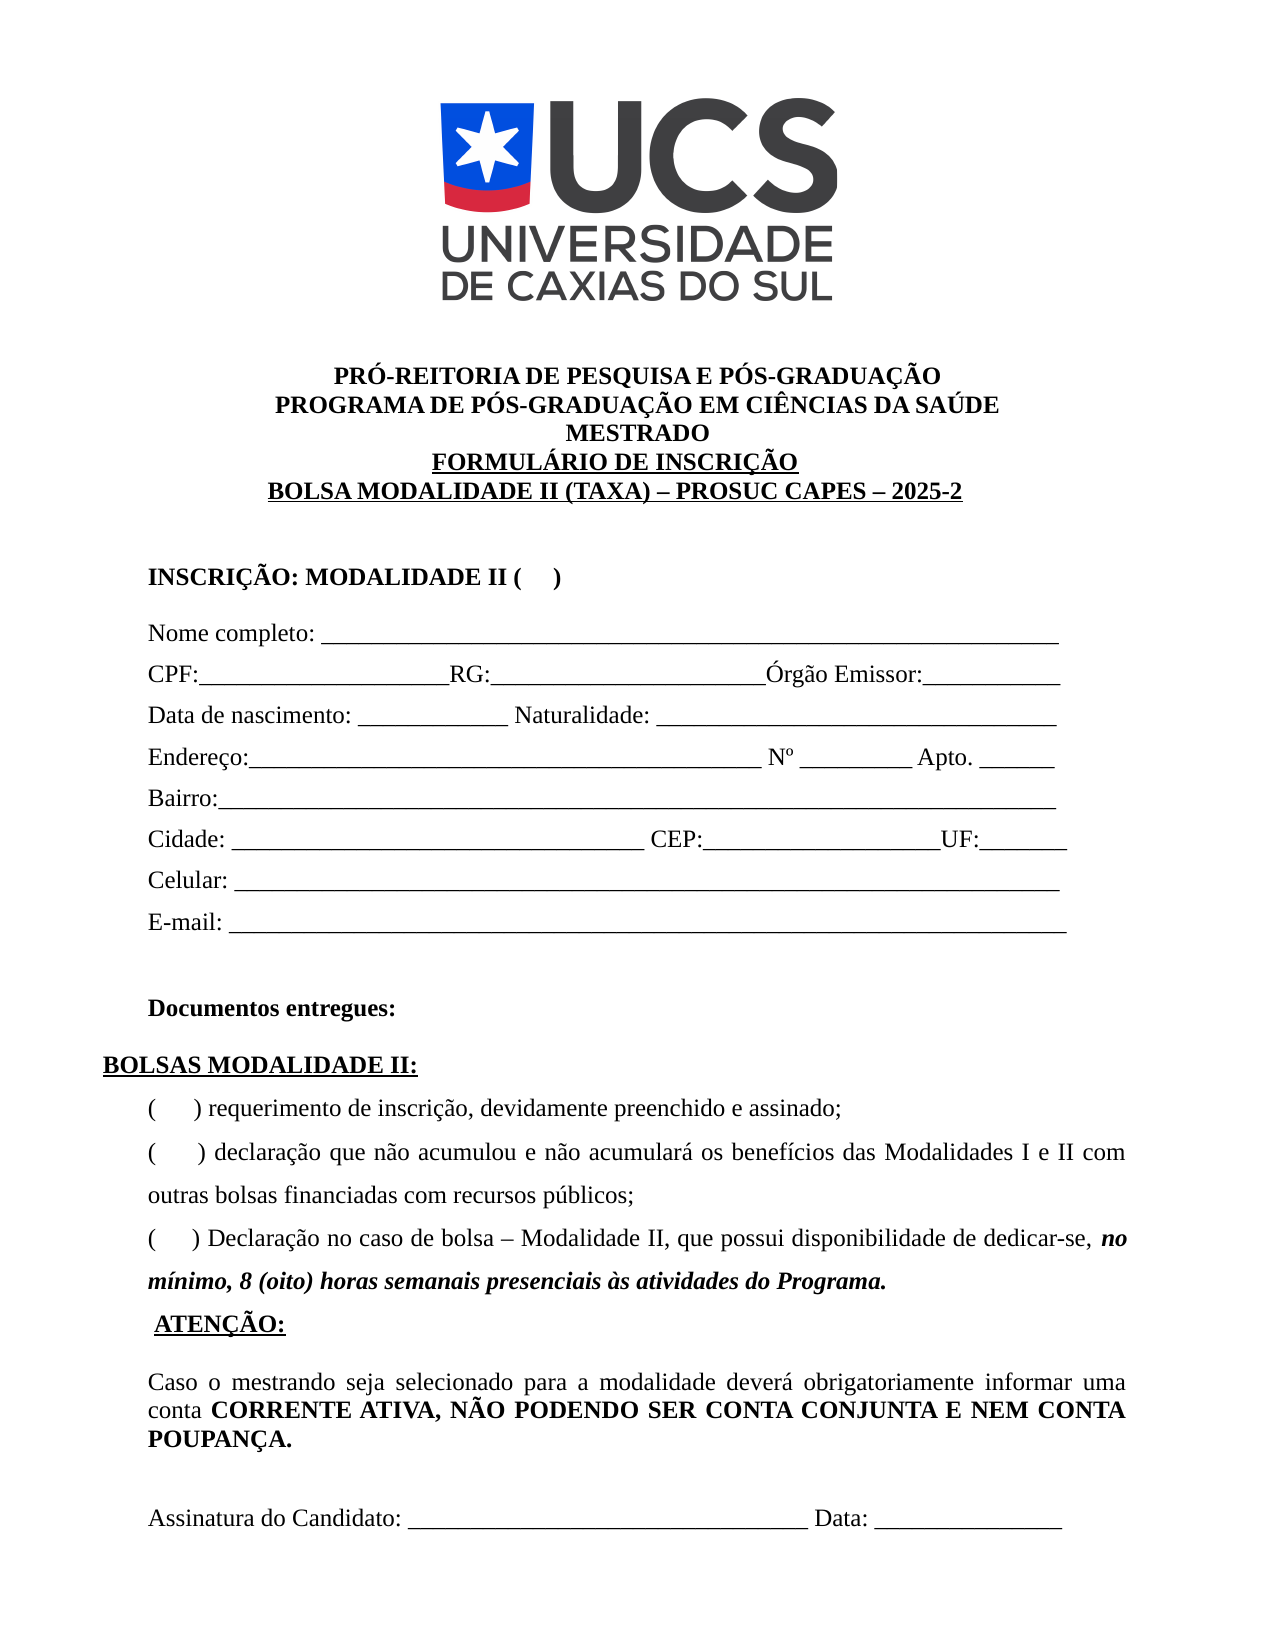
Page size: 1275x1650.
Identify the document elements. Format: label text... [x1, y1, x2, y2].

text CPF:____________________RG:______________________Órgão Emissor:___________ [148, 659, 1127, 688]
text ATENÇÃO: [148, 1309, 1127, 1338]
text INSCRIÇÃO: MODALIDADE II ( ) [103, 562, 1127, 591]
text FORMULÁRIO DE INSCRIÇÃO [103, 447, 1127, 476]
text ( ) Declaração no caso de bolsa – Modalidade II, que possui disponibilidade de dedicar-se, no mínimo, 8 (oito) horas semanais presenciais às atividades do Programa. [148, 1223, 1127, 1295]
text Data de nascimento: ____________ Naturalidade: ________________________________ [148, 700, 1127, 729]
text Cidade: _________________________________ CEP:___________________UF:_______ [148, 824, 1127, 853]
text Bairro:___________________________________________________________________ [148, 783, 1127, 812]
text BOLSA MODALIDADE II (TAXA) – PROSUC CAPES – 2025-2 [103, 476, 1127, 505]
text Celular: __________________________________________________________________ [148, 865, 1127, 894]
text Caso o mestrando seja selecionado para a modalidade deverá obrigatoriamente informar uma conta CORRENTE ATIVA, NÃO PODENDO SER CONTA CONJUNTA E NEM CONTA POUPANÇA. [148, 1367, 1127, 1453]
picture [438, 98, 838, 301]
text MESTRADO [148, 418, 1127, 447]
text E-mail: ___________________________________________________________________ [148, 907, 1127, 935]
text PRÓ-REITORIA DE PESQUISA E PÓS-GRADUAÇÃO [148, 361, 1127, 390]
text Documentos entregues: [148, 993, 1127, 1022]
text ( ) declaração que não acumulou e não acumulará os benefícios das Modalidades I e II com outras bolsas financiadas com recursos públicos; [148, 1137, 1127, 1208]
text BOLSAS MODALIDADE II: [103, 1050, 1127, 1079]
text ( ) requerimento de inscrição, devidamente preenchido e assinado; [148, 1093, 1127, 1122]
text Nome completo: ___________________________________________________________ [148, 618, 1127, 647]
text PROGRAMA DE PÓS-GRADUAÇÃO EM CIÊNCIAS DA SAÚDE [148, 390, 1127, 418]
text Endereço:_________________________________________ Nº _________ Apto. ______ [148, 742, 1127, 770]
